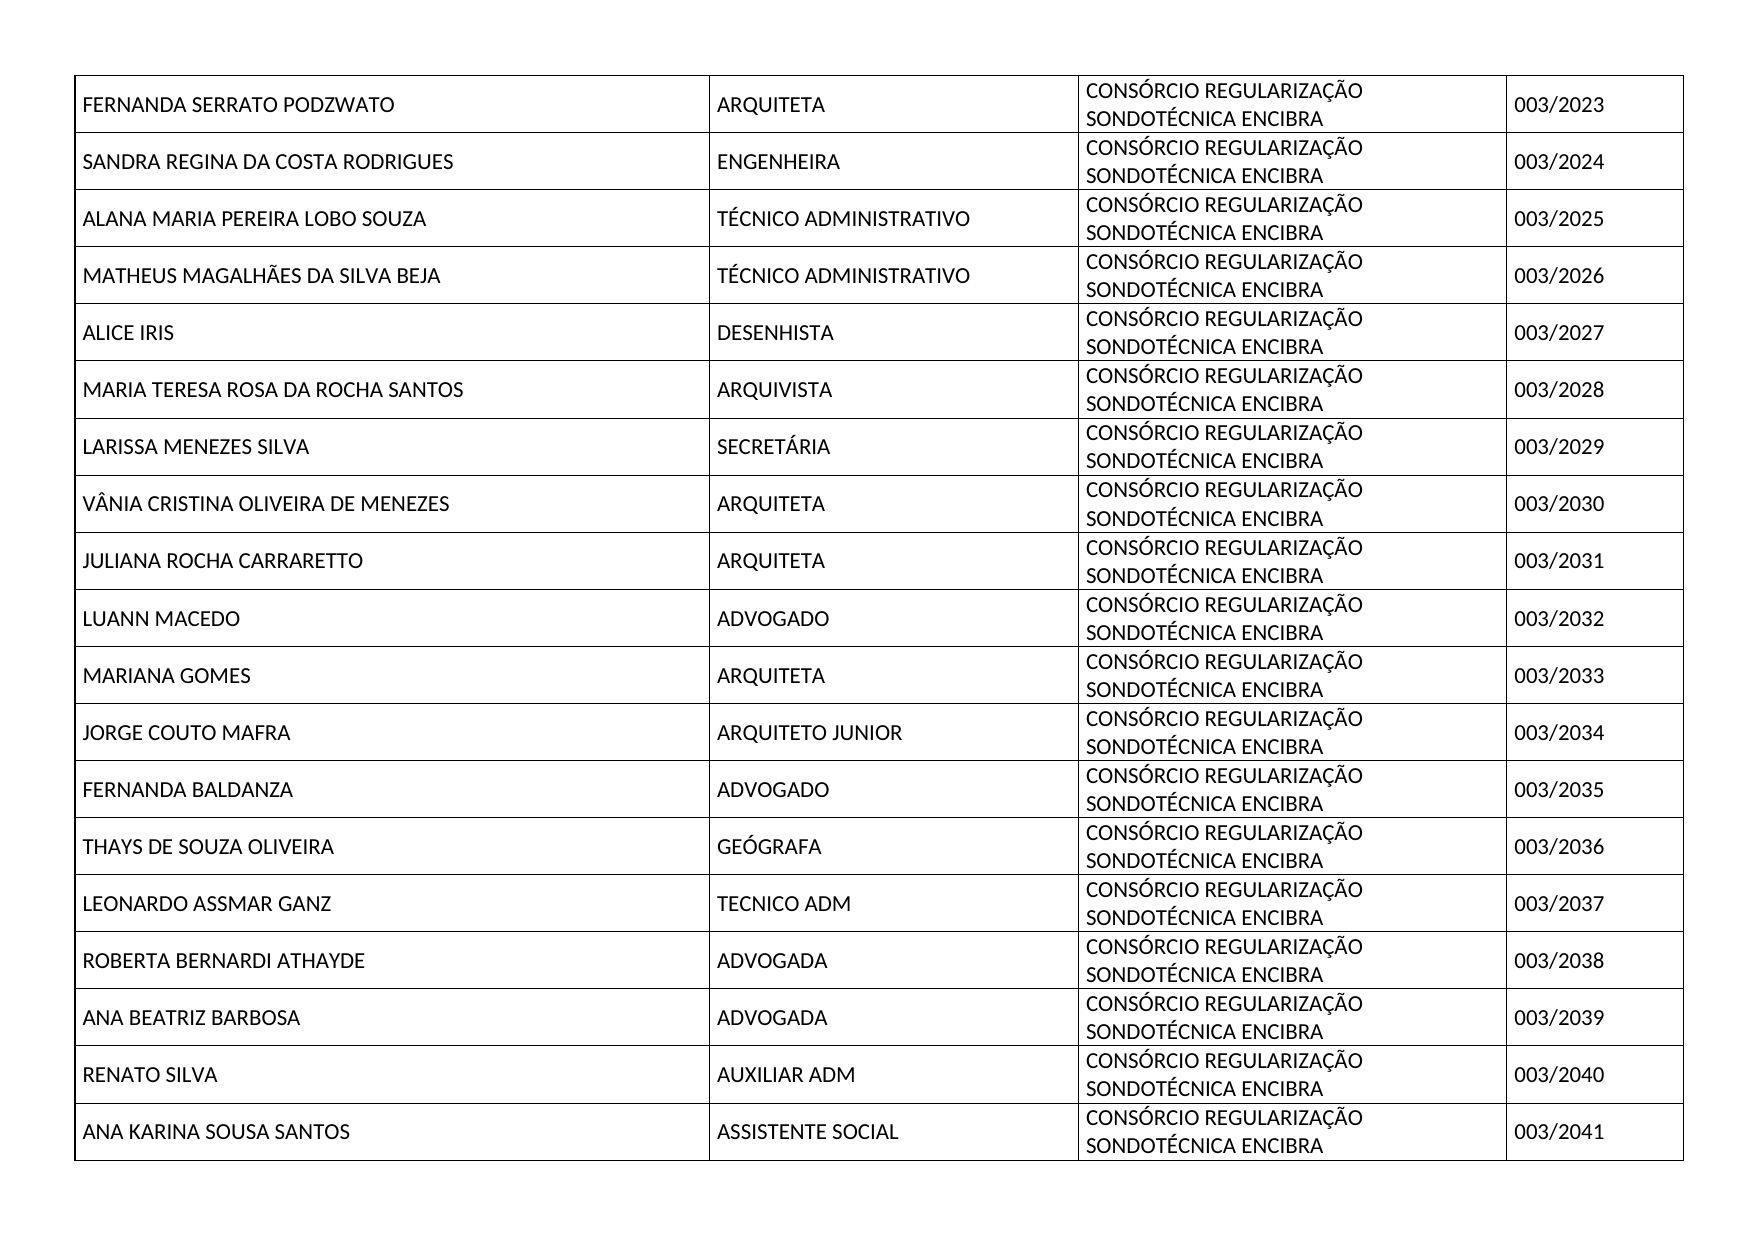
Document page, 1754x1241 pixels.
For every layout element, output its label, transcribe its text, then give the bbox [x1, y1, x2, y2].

table_cell ALICE IRIS [76, 304, 709, 360]
table_cell 003/2032 [1507, 590, 1683, 646]
table_cell JULIANA ROCHA CARRARETTO [76, 533, 709, 589]
table_cell MARIANA GOMES [76, 647, 709, 703]
table_cell ADVOGADO [710, 761, 1078, 817]
table_cell 003/2029 [1507, 419, 1683, 474]
table_cell CONSÓRCIO REGULARIZAÇÃO SONDOTÉCNICA ENCIBRA [1079, 932, 1506, 988]
table_cell ENGENHEIRA [710, 133, 1078, 189]
table_cell LEONARDO ASSMAR GANZ [76, 875, 709, 931]
table_cell 003/2040 [1507, 1046, 1683, 1102]
table_cell ROBERTA BERNARDI ATHAYDE [76, 932, 709, 988]
table_cell CONSÓRCIO REGULARIZAÇÃO SONDOTÉCNICA ENCIBRA [1079, 190, 1506, 246]
table_cell ARQUITETA [710, 476, 1078, 532]
table_cell CONSÓRCIO REGULARIZAÇÃO SONDOTÉCNICA ENCIBRA [1079, 818, 1506, 874]
table_cell ALANA MARIA PEREIRA LOBO SOUZA [76, 190, 709, 246]
table_cell TÉCNICO ADMINISTRATIVO [710, 190, 1078, 246]
table_cell CONSÓRCIO REGULARIZAÇÃO SONDOTÉCNICA ENCIBRA [1079, 761, 1506, 817]
table_cell 003/2035 [1507, 761, 1683, 817]
table_cell CONSÓRCIO REGULARIZAÇÃO SONDOTÉCNICA ENCIBRA [1079, 1104, 1506, 1159]
table_cell ARQUITETA [710, 533, 1078, 589]
table_cell CONSÓRCIO REGULARIZAÇÃO SONDOTÉCNICA ENCIBRA [1079, 533, 1506, 589]
table_cell TECNICO ADM [710, 875, 1078, 931]
table_cell CONSÓRCIO REGULARIZAÇÃO SONDOTÉCNICA ENCIBRA [1079, 590, 1506, 646]
table_cell CONSÓRCIO REGULARIZAÇÃO SONDOTÉCNICA ENCIBRA [1079, 419, 1506, 474]
table_cell 003/2028 [1507, 361, 1683, 417]
table_cell CONSÓRCIO REGULARIZAÇÃO SONDOTÉCNICA ENCIBRA [1079, 476, 1506, 532]
table_cell ASSISTENTE SOCIAL [710, 1104, 1078, 1159]
table_cell GEÓGRAFA [710, 818, 1078, 874]
table_cell 003/2030 [1507, 476, 1683, 532]
table_cell JORGE COUTO MAFRA [76, 704, 709, 760]
table_cell ANA KARINA SOUSA SANTOS [76, 1104, 709, 1159]
table_cell CONSÓRCIO REGULARIZAÇÃO SONDOTÉCNICA ENCIBRA [1079, 133, 1506, 189]
table_cell 003/2023 [1507, 76, 1683, 132]
table_cell 003/2026 [1507, 247, 1683, 303]
table_cell CONSÓRCIO REGULARIZAÇÃO SONDOTÉCNICA ENCIBRA [1079, 304, 1506, 360]
table_cell MARIA TERESA ROSA DA ROCHA SANTOS [76, 361, 709, 417]
table_cell CONSÓRCIO REGULARIZAÇÃO SONDOTÉCNICA ENCIBRA [1079, 989, 1506, 1045]
table_cell CONSÓRCIO REGULARIZAÇÃO SONDOTÉCNICA ENCIBRA [1079, 247, 1506, 303]
table_cell THAYS DE SOUZA OLIVEIRA [76, 818, 709, 874]
table_cell MATHEUS MAGALHÃES DA SILVA BEJA [76, 247, 709, 303]
table_cell ARQUITETA [710, 647, 1078, 703]
table_cell 003/2025 [1507, 190, 1683, 246]
table_cell SANDRA REGINA DA COSTA RODRIGUES [76, 133, 709, 189]
table_cell RENATO SILVA [76, 1046, 709, 1102]
table_cell SECRETÁRIA [710, 419, 1078, 474]
table_cell CONSÓRCIO REGULARIZAÇÃO SONDOTÉCNICA ENCIBRA [1079, 875, 1506, 931]
table_cell 003/2037 [1507, 875, 1683, 931]
table_cell LUANN MACEDO [76, 590, 709, 646]
table_cell ARQUITETA [710, 76, 1078, 132]
table_cell CONSÓRCIO REGULARIZAÇÃO SONDOTÉCNICA ENCIBRA [1079, 704, 1506, 760]
table_cell ARQUIVISTA [710, 361, 1078, 417]
table_cell FERNANDA SERRATO PODZWATO [76, 76, 709, 132]
table_cell TÉCNICO ADMINISTRATIVO [710, 247, 1078, 303]
table_cell ARQUITETO JUNIOR [710, 704, 1078, 760]
table_cell 003/2024 [1507, 133, 1683, 189]
table_cell CONSÓRCIO REGULARIZAÇÃO SONDOTÉCNICA ENCIBRA [1079, 361, 1506, 417]
table_cell LARISSA MENEZES SILVA [76, 419, 709, 474]
table_cell ADVOGADO [710, 590, 1078, 646]
table_cell 003/2036 [1507, 818, 1683, 874]
table_cell 003/2038 [1507, 932, 1683, 988]
table_cell 003/2039 [1507, 989, 1683, 1045]
table_cell 003/2027 [1507, 304, 1683, 360]
table_cell DESENHISTA [710, 304, 1078, 360]
table_cell AUXILIAR ADM [710, 1046, 1078, 1102]
table_cell 003/2031 [1507, 533, 1683, 589]
table_cell 003/2034 [1507, 704, 1683, 760]
table_cell ADVOGADA [710, 932, 1078, 988]
table_cell ANA BEATRIZ BARBOSA [76, 989, 709, 1045]
table_cell CONSÓRCIO REGULARIZAÇÃO SONDOTÉCNICA ENCIBRA [1079, 76, 1506, 132]
table_cell ADVOGADA [710, 989, 1078, 1045]
table_cell CONSÓRCIO REGULARIZAÇÃO SONDOTÉCNICA ENCIBRA [1079, 1046, 1506, 1102]
table_cell 003/2033 [1507, 647, 1683, 703]
table_cell CONSÓRCIO REGULARIZAÇÃO SONDOTÉCNICA ENCIBRA [1079, 647, 1506, 703]
table_cell VÂNIA CRISTINA OLIVEIRA DE MENEZES [76, 476, 709, 532]
table_cell 003/2041 [1507, 1104, 1683, 1159]
table_cell FERNANDA BALDANZA [76, 761, 709, 817]
